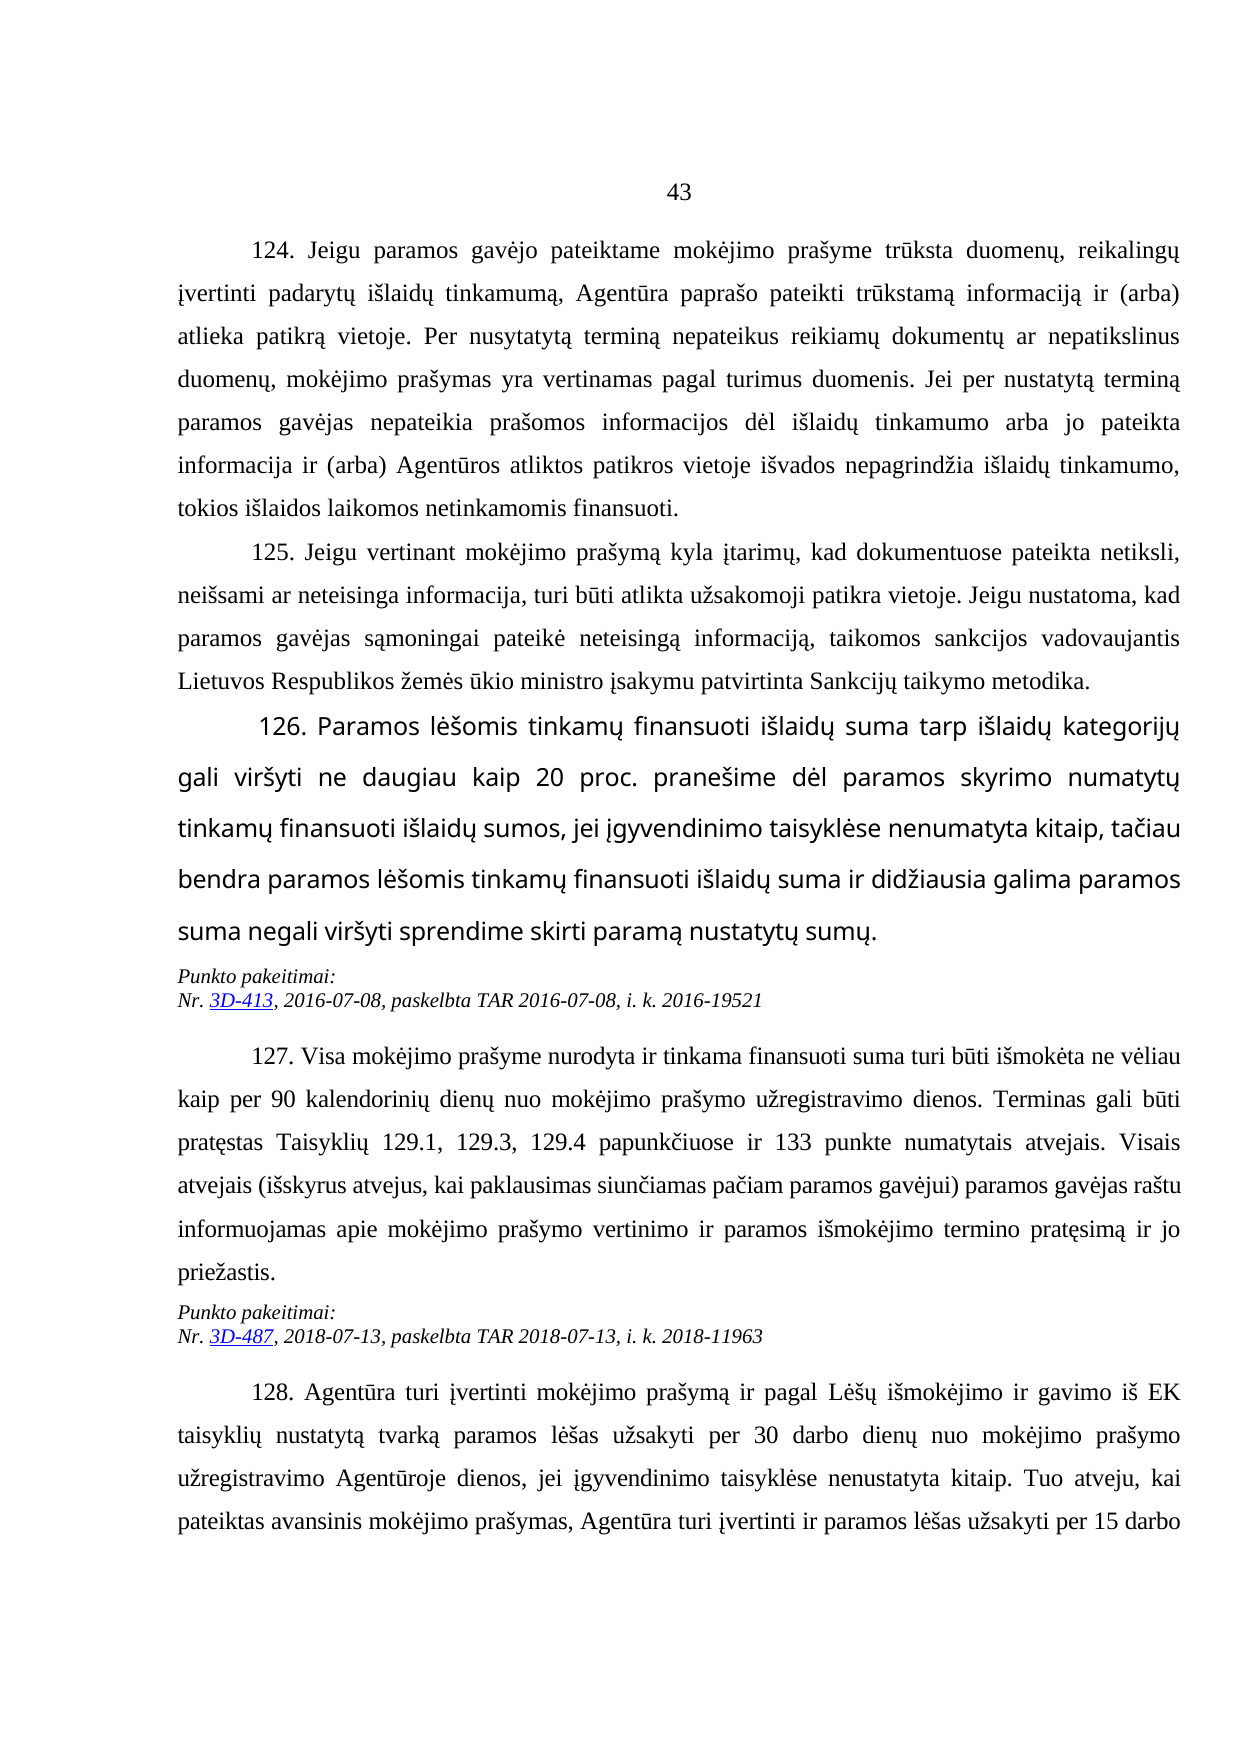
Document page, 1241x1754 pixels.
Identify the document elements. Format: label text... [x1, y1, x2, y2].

text 127. Visa mokėjimo prašyme nurodyta ir tinkama finansuoti suma turi būti išmokėta ne vėliau kaip per 90 kalendorinių dienų nuo mokėjimo prašymo užregistravimo dienos. Terminas gali būti pratęstas Taisyklių 129.1, 129.3, 129.4 papunkčiuose ir 133 punkte numatytais atvejais. Visais atvejais (išskyrus atvejus, kai paklausimas siunčiamas pačiam paramos gavėjui) paramos gavėjas raštu informuojamas apie mokėjimo prašymo vertinimo ir paramos išmokėjimo termino pratęsimą ir jo priežastis. [177, 1041, 1181, 1286]
text Punkto pakeitimai: [177, 964, 1181, 988]
text 128. Agentūra turi įvertinti mokėjimo prašymą ir pagal Lėšų išmokėjimo ir gavimo iš EK taisyklių nustatytą tvarką paramos lėšas užsakyti per 30 darbo dienų nuo mokėjimo prašymo užregistravimo Agentūroje dienos, jei įgyvendinimo taisyklėse nenustatyta kitaip. Tuo atveju, kai pateiktas avansinis mokėjimo prašymas, Agentūra turi įvertinti ir paramos lėšas užsakyti per 15 darbo [177, 1377, 1181, 1535]
text Nr. 3D-487, 2018-07-13, paskelbta TAR 2018-07-13, i. k. 2018-11963 [177, 1324, 1181, 1348]
text Punkto pakeitimai: [177, 1300, 1181, 1324]
text 125. Jeigu vertinant mokėjimo prašymą kyla įtarimų, kad dokumentuose pateikta netiksli, neišsami ar neteisinga informacija, turi būti atlikta užsakomoji patikra vietoje. Jeigu nustatoma, kad paramos gavėjas sąmoningai pateikė neteisingą informaciją, taikomos sankcijos vadovaujantis Lietuvos Respublikos žemės ūkio ministro įsakymu patvirtinta Sankcijų taikymo metodika. [177, 537, 1181, 695]
text 124. Jeigu paramos gavėjo pateiktame mokėjimo prašyme trūksta duomenų, reikalingų įvertinti padarytų išlaidų tinkamumą, Agentūra paprašo pateikti trūkstamą informaciją ir (arba) atlieka patikrą vietoje. Per nusytatytą terminą nepateikus reikiamų dokumentų ar nepatikslinus duomenų, mokėjimo prašymas yra vertinamas pagal turimus duomenis. Jei per nustatytą terminą paramos gavėjas nepateikia prašomos informacijos dėl išlaidų tinkamumo arba jo pateikta informacija ir (arba) Agentūros atliktos patikros vietoje išvados nepagrindžia išlaidų tinkamumo, tokios išlaidos laikomos netinkamomis finansuoti. [177, 235, 1181, 522]
text 126. Paramos lėšomis tinkamų finansuoti išlaidų suma tarp išlaidų kategorijų gali viršyti ne daugiau kaip 20 proc. pranešime dėl paramos skyrimo numatytų tinkamų finansuoti išlaidų sumos, jei įgyvendinimo taisyklėse nenumatyta kitaip, tačiau bendra paramos lėšomis tinkamų finansuoti išlaidų suma ir didžiausia galima paramos suma negali viršyti sprendime skirti paramą nustatytų sumų. [177, 709, 1181, 947]
text Nr. 3D-413, 2016-07-08, paskelbta TAR 2016-07-08, i. k. 2016-19521 [177, 988, 1181, 1012]
